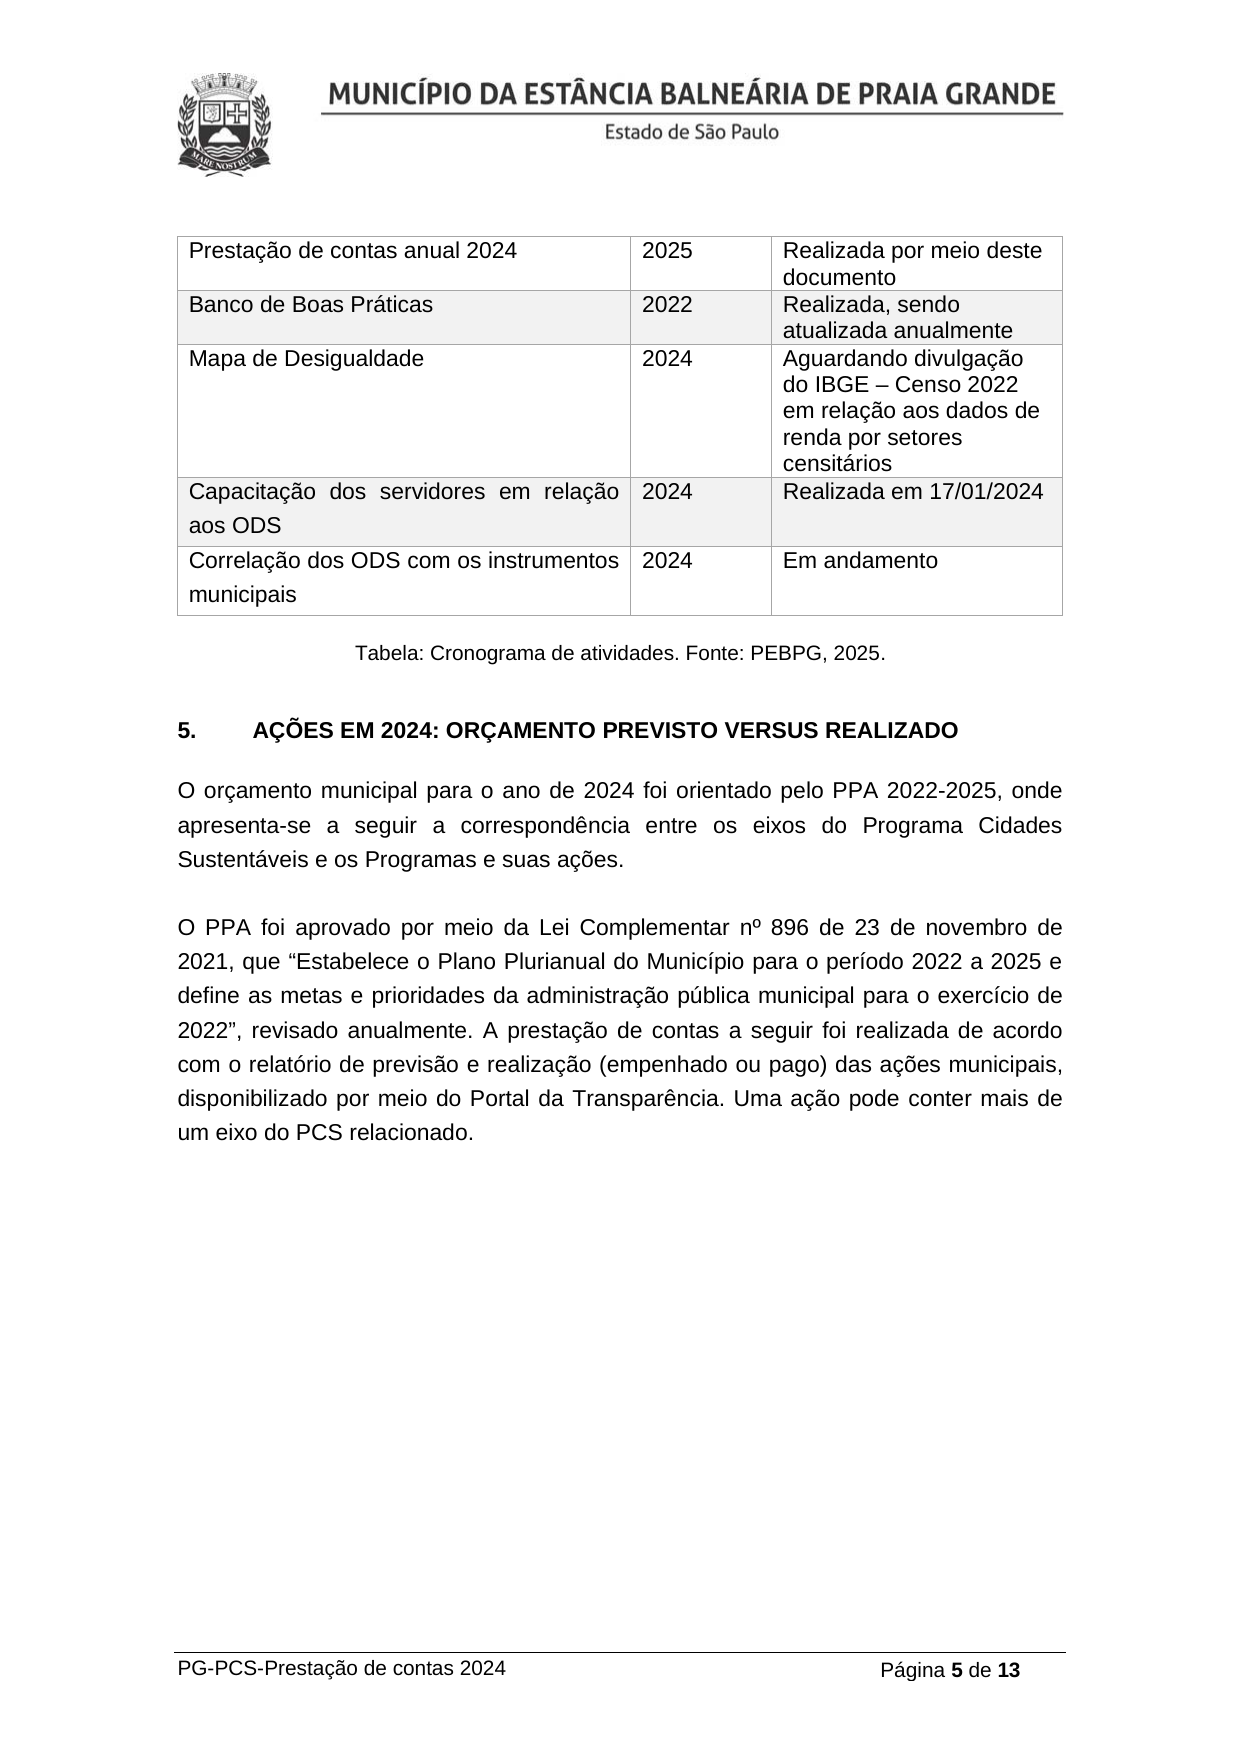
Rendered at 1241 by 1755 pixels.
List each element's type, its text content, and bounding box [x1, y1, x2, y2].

list O orçamento municipal para o ano de 2024 foi orientado pelo PPA 2022-2025, onde apresenta-se a seguir a correspondência entre os eixos do Programa Cidades Sustentáveis e os Programas e suas ações. [177, 777, 1063, 872]
table_cell 2025 [631, 237, 771, 290]
table_cell Realizada, sendo atualizada anualmente [772, 291, 1062, 344]
table_cell Prestação de contas anual 2024 [178, 237, 630, 290]
table_cell 2024 [631, 478, 771, 546]
table_cell 2024 [631, 345, 771, 477]
table_cell Banco de Boas Práticas [178, 291, 630, 344]
text Tabela: Cronograma de atividades. Fonte: PEBPG, 2025. [177, 640, 1063, 664]
table_cell Realizada por meio deste documento [772, 237, 1062, 290]
table_cell Mapa de Desigualdade [178, 345, 630, 477]
table_cell Correlação dos ODS com os instrumentos municipais [178, 547, 630, 615]
table_cell Em andamento [772, 547, 1062, 615]
table_cell 2022 [631, 291, 771, 344]
table_cell Capacitação dos servidores em relação aos ODS [178, 478, 630, 546]
list O PPA foi aprovado por meio da Lei Complementar nº 896 de 23 de novembro de 2021, que “Estabelece o Plano Plurianual do Município para o período 2022 a 2025 e define as metas e prioridades da administração pública municipal para o exercício de 2022”, revisado anualmente. A prestação de contas a seguir foi realizada de acordo com o relatório de previsão e realização (empenhado ou pago) das ações municipais, disponibilizado por meio do Portal da Transparência. Uma ação pode conter mais de um eixo do PCS relacionado. [177, 914, 1063, 1146]
table_cell Aguardando divulgação do IBGE – Censo 2022 em relação aos dados de renda por setores censitários [772, 345, 1062, 477]
list AÇÕES EM 2024: ORÇAMENTO PREVISTO VERSUS REALIZADO [177, 717, 1063, 743]
table_cell Realizada em 17/01/2024 [772, 478, 1062, 546]
table_cell 2024 [631, 547, 771, 615]
